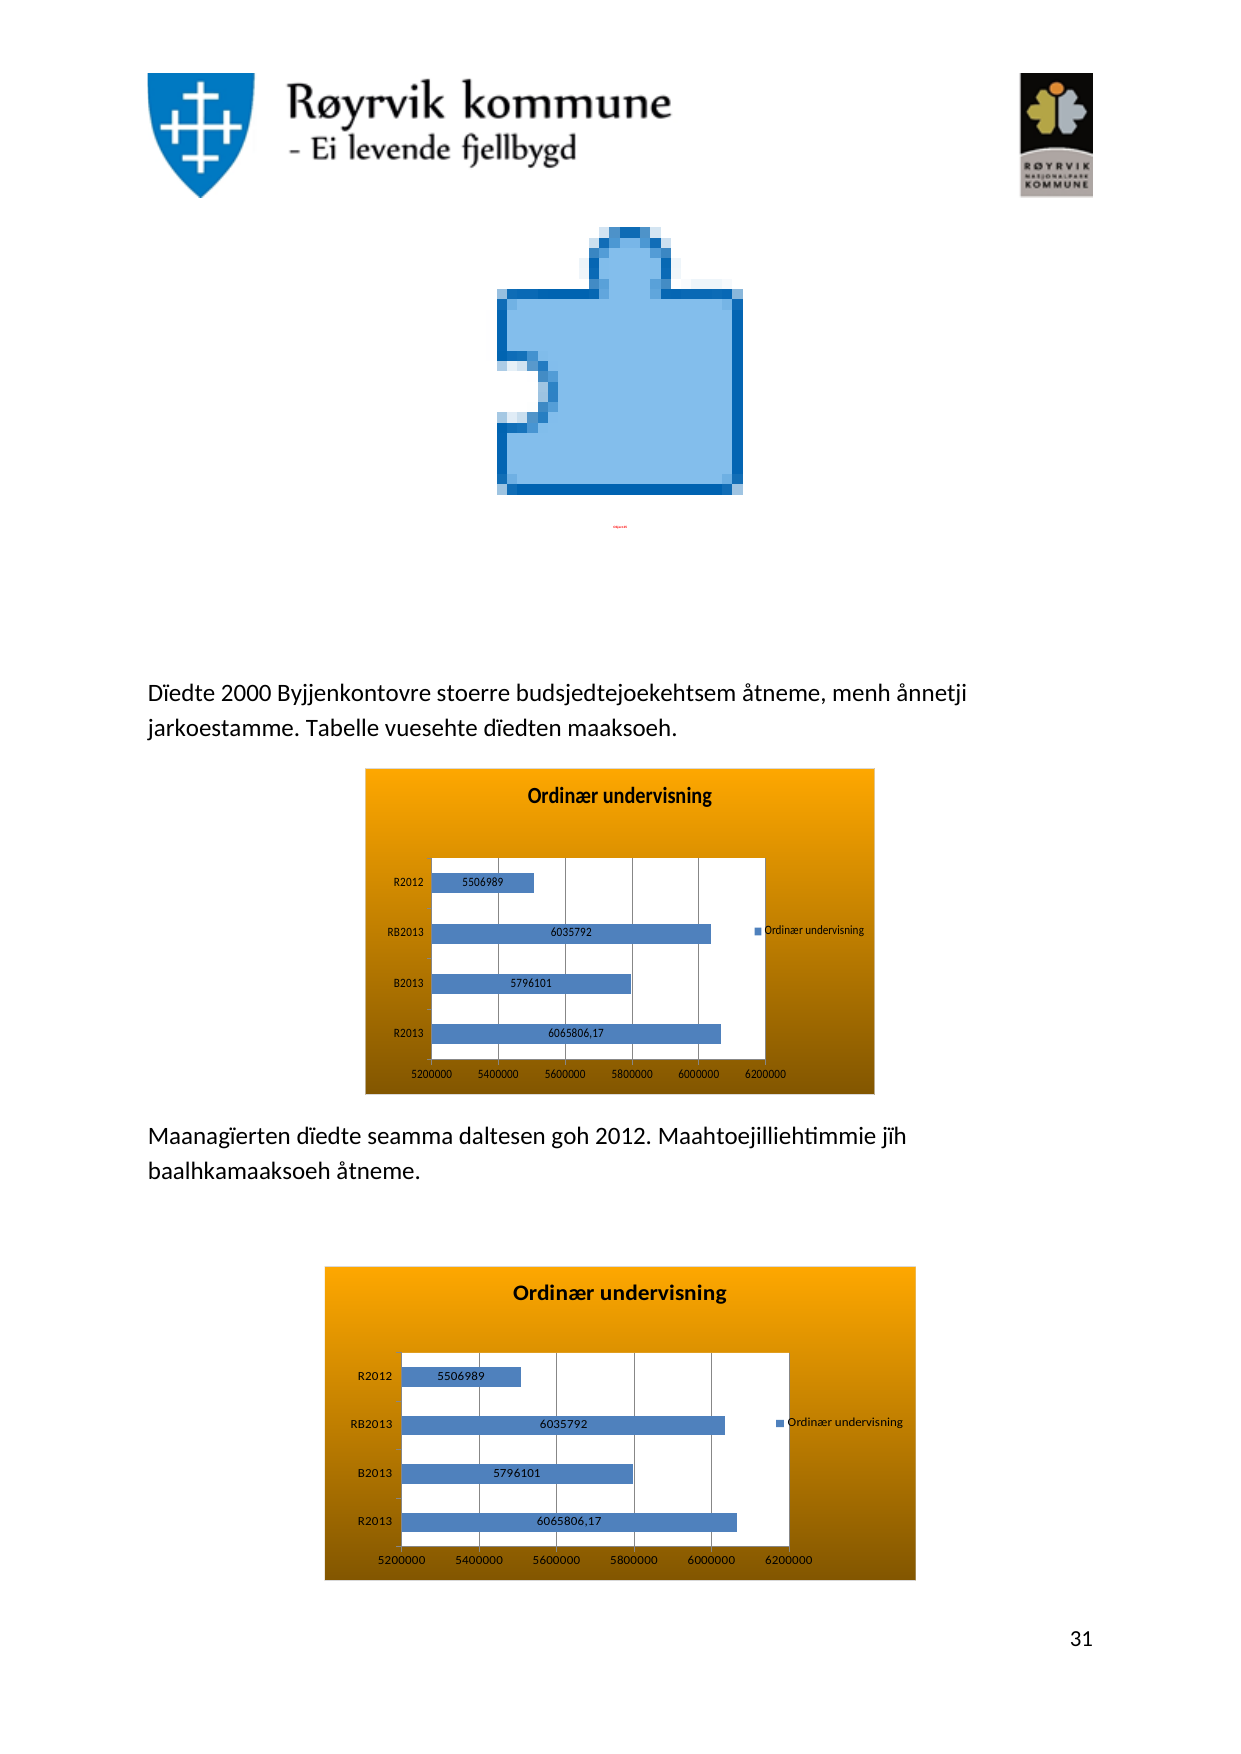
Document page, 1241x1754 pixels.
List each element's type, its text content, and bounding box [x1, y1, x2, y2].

picture [147, 73, 1093, 198]
text Dïedte 2000 Byjjenkontovre stoerre budsjedtejoekehtsem åtneme, menh ånnetji jarkoestamme. Tabelle vuesehte dïedten maaksoeh. [148, 677, 1093, 743]
text Maanagïerten dïedte seamma daltesen goh 2012. Maahtoejilliehtimmie jïh baalhkamaaksoeh åtneme. [148, 1120, 1093, 1185]
